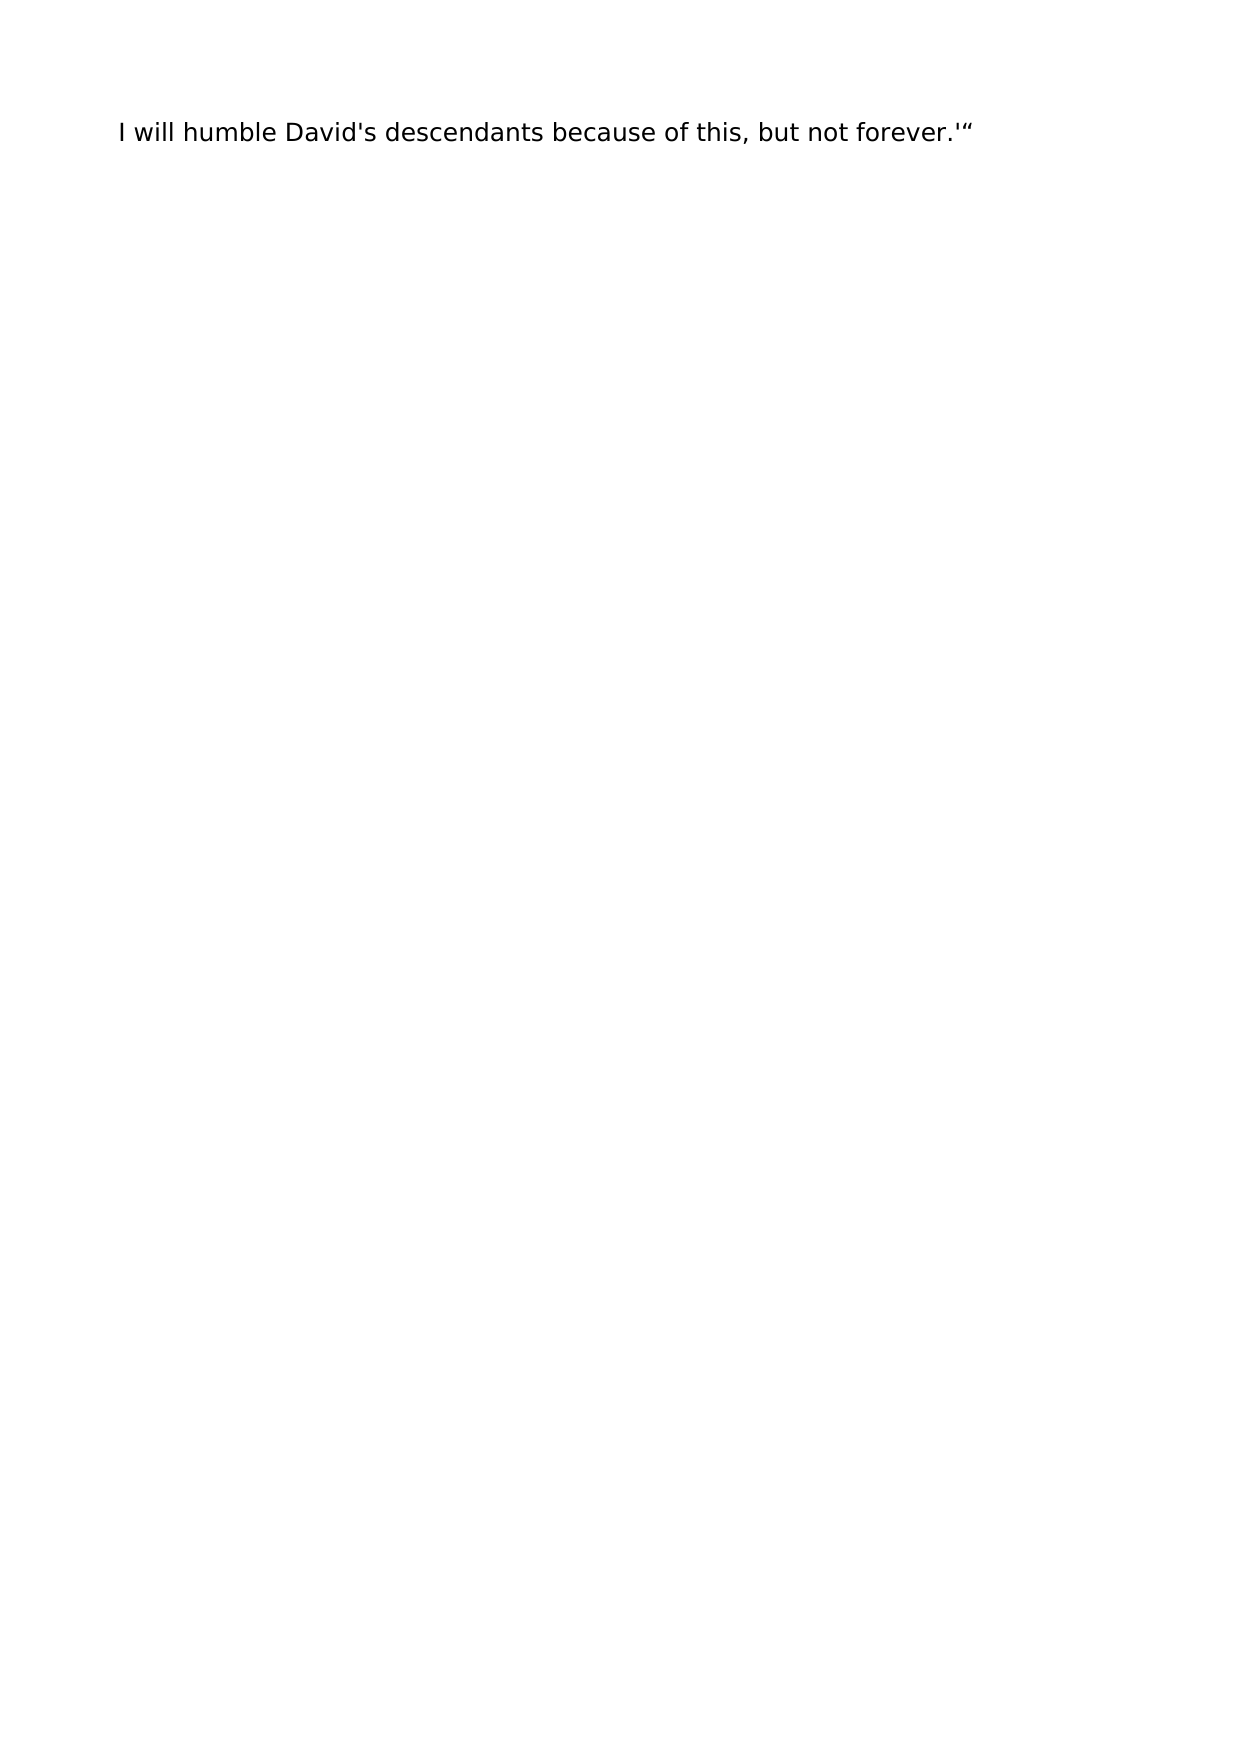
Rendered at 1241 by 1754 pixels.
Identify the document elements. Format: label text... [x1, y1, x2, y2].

text I will humble David's descendants because of this, but not forever.'“ [118, 118, 1122, 147]
